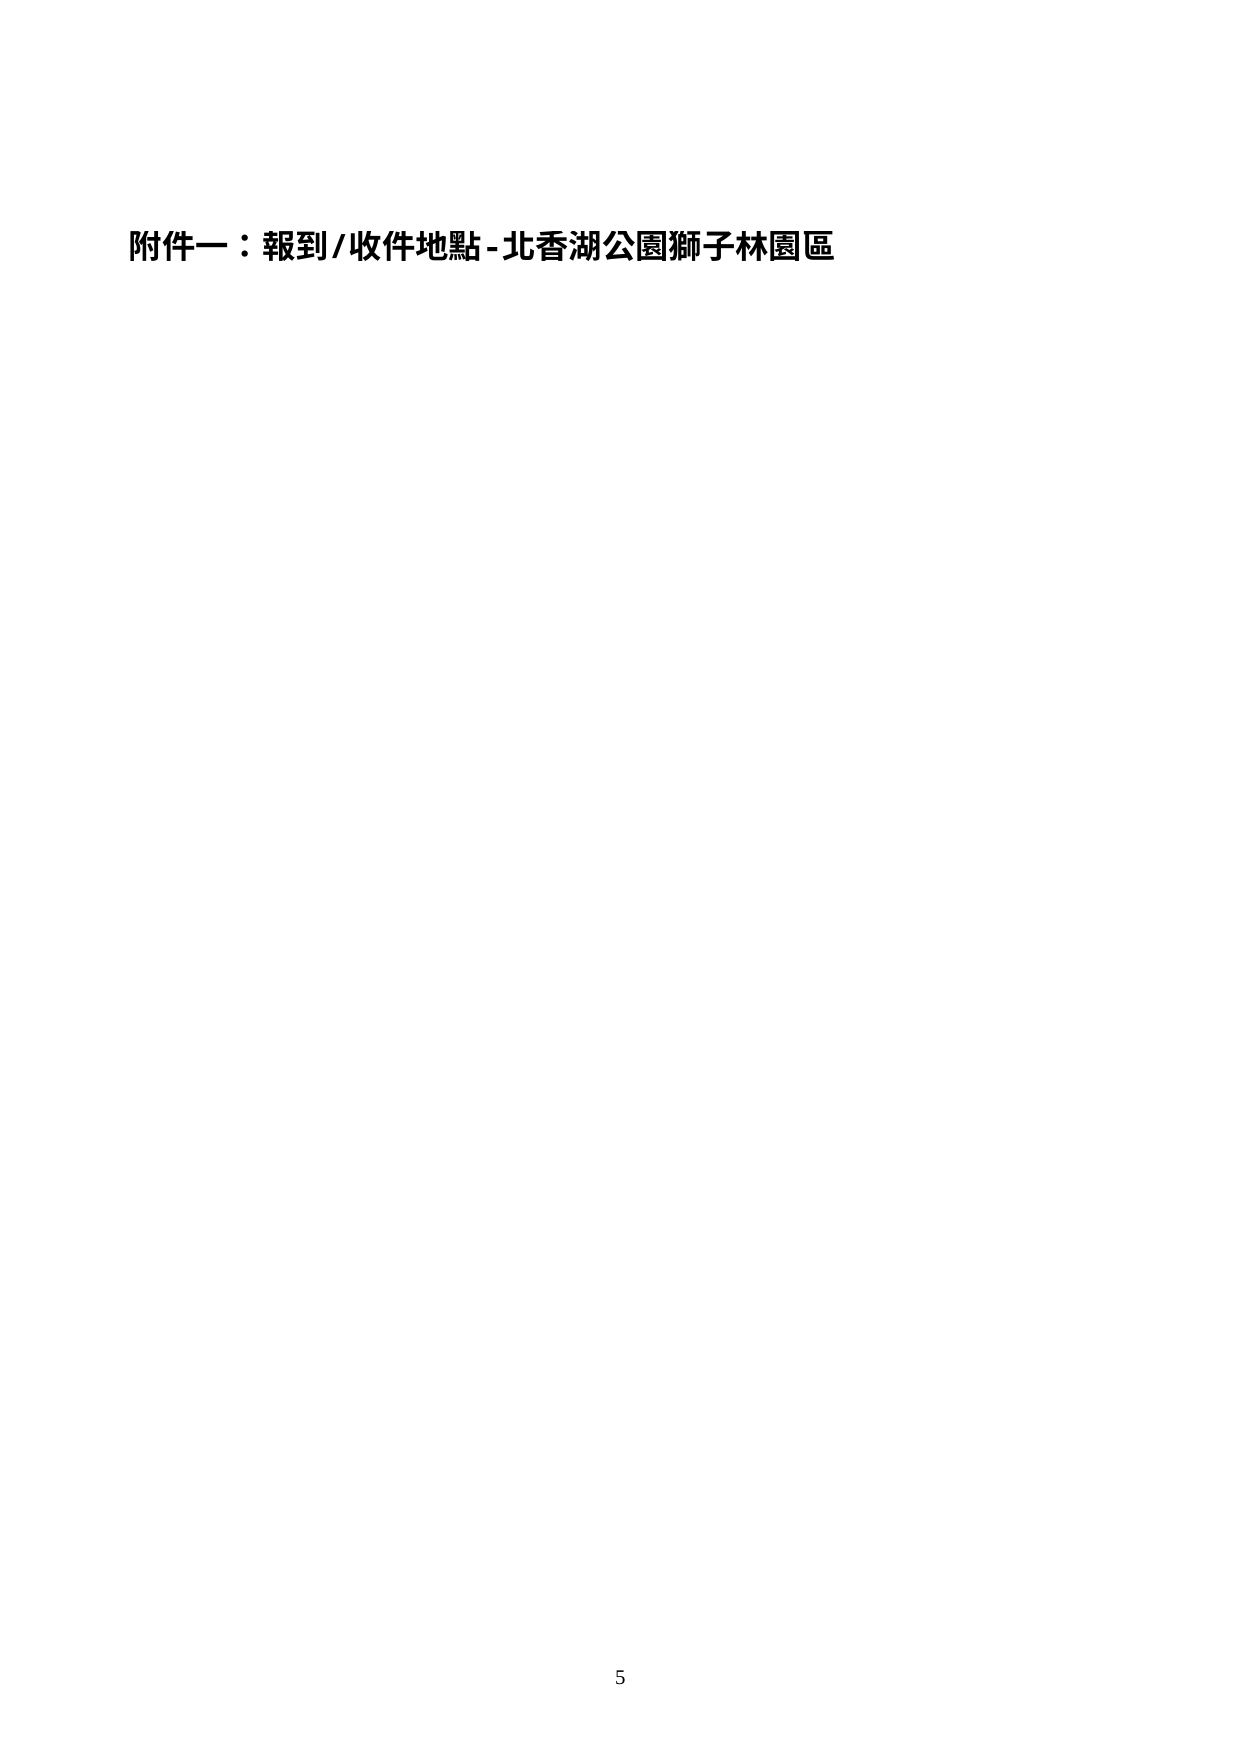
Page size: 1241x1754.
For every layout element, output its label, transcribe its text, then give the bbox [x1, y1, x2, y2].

text 附件一：報到/收件地點-北香湖公園獅子林園區 [129, 232, 903, 263]
